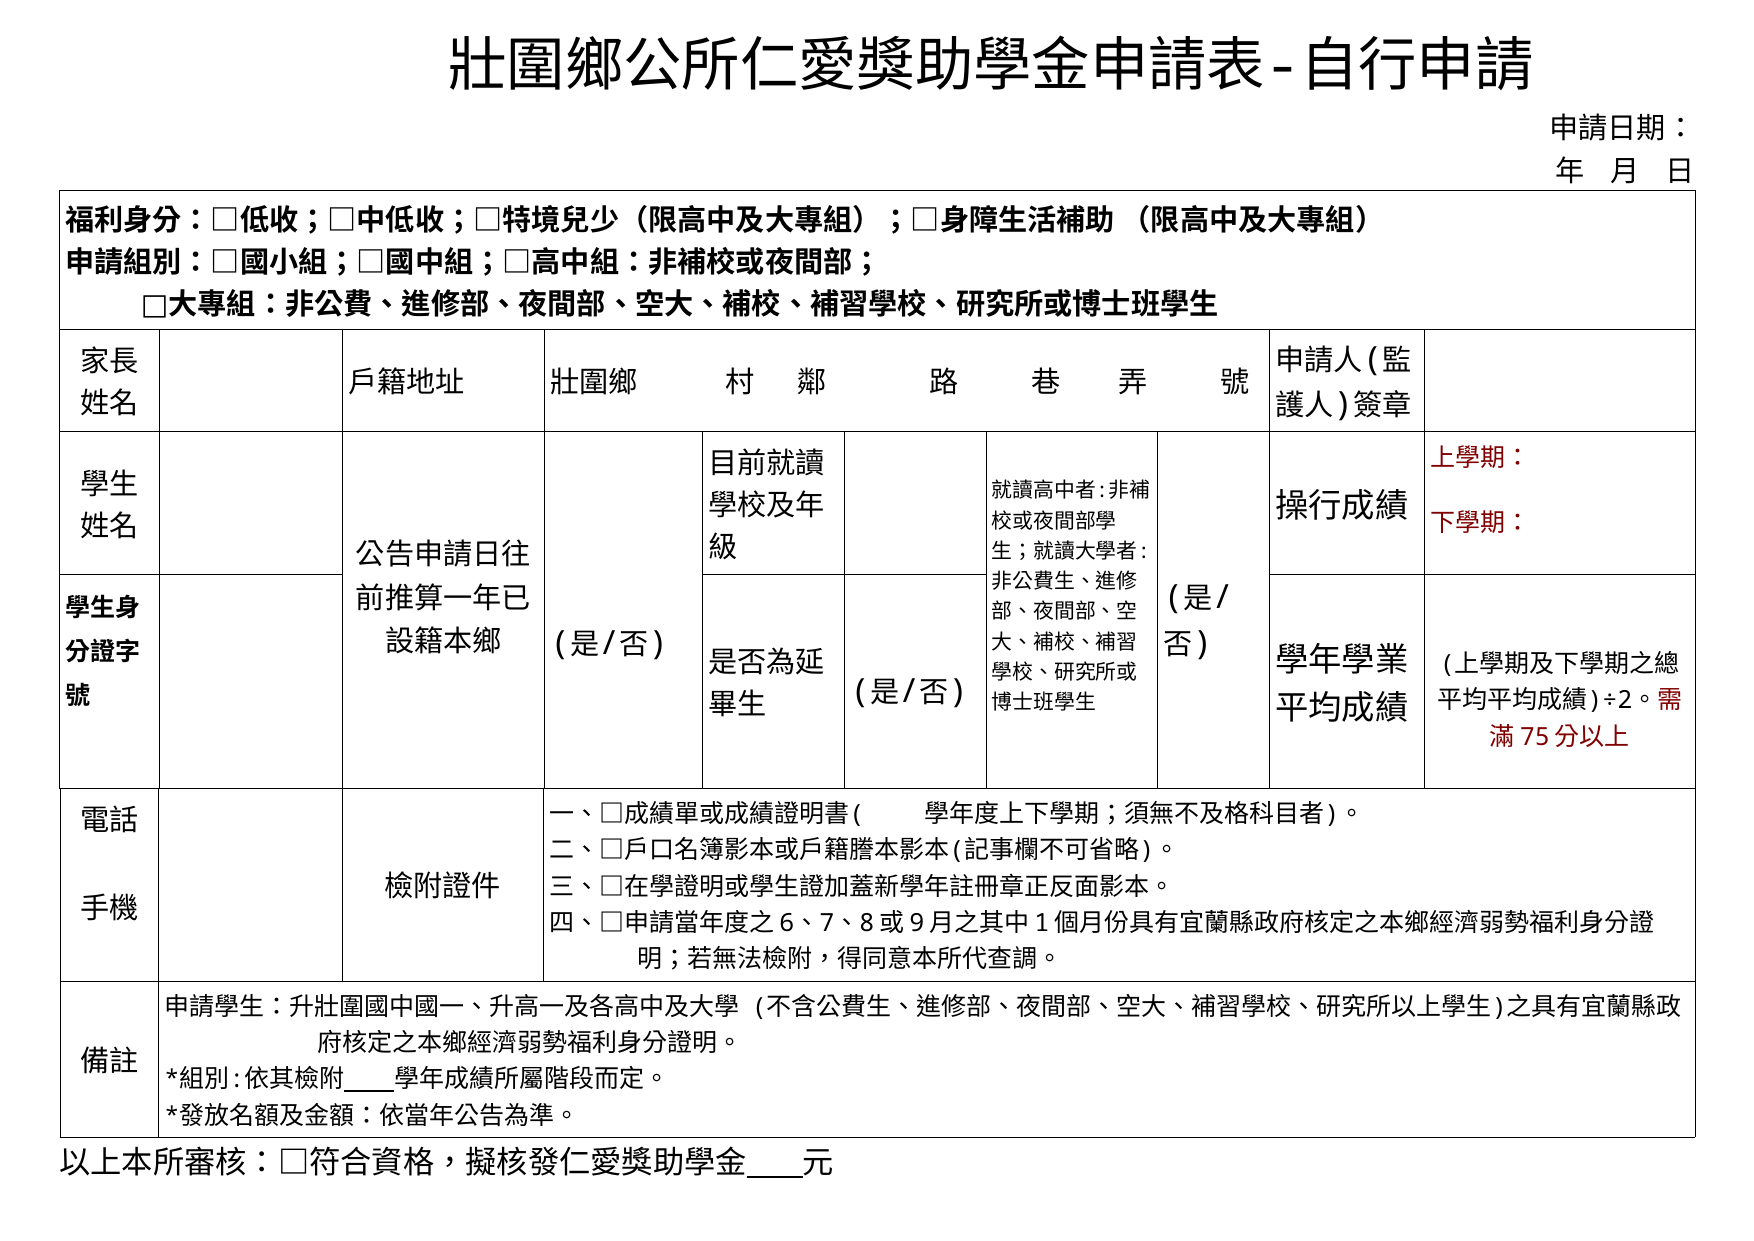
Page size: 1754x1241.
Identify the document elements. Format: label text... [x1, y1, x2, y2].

table_cell (上學期及下學期之總平均平均成績)÷2。需滿75分以上 [1425, 575, 1695, 788]
table_header 一、□成績單或成績證明書( 學年度上下學期；須無不及格科目者)。 二、□戶口名簿影本或戶籍謄本影本(記事欄不可省略)。 三、□在學證明或學生證加蓋新學年註冊章正反面影本。 四、□申請當年度之6、7、8或9月之其中1個月份具有宜蘭縣政府核定之本鄉經濟弱勢福利身分證明；若無法檢附，得同意本所代查調。 [544, 789, 1695, 981]
table_cell 目前就讀學校及年級 [703, 432, 844, 574]
table_cell 申請學生：升壯圍國中國一、升高一及各高中及大學 (不含公費生、進修部、夜間部、空大、補習學校、研究所以上學生)之具有宜蘭縣政府核定之本鄉經濟弱勢福利身分證明。 *組別:依其檢附 學年成績所屬階段而定。 *發放名額及金額：依當年公告為準。 [159, 982, 1695, 1137]
table_cell 備註 [61, 982, 158, 1137]
table_cell 上學期： 下學期： [1425, 432, 1695, 574]
table_cell (是/否) [545, 432, 702, 788]
table_header 申請人(監護人)簽章 [1270, 330, 1424, 431]
table_cell 學生 姓名 [60, 432, 159, 574]
table_header 壯圍鄉 村 鄰 路 巷 弄 號 [545, 330, 1269, 431]
table_cell (是/否) [1158, 432, 1269, 788]
text 申請日期： 年 月 日 [59, 102, 1695, 190]
table_header [160, 330, 342, 431]
text 壯圍鄉公所仁愛獎助學金申請表-自行申請 [59, 18, 1695, 102]
table_header [159, 789, 342, 981]
table_cell 學生身分證字號 [60, 575, 159, 788]
table_cell [160, 432, 342, 574]
table_cell (是/否) [845, 575, 986, 788]
table_cell 就讀高中者:非補校或夜間部學生；就讀大學者:非公費生、進修部、夜間部、空大、補校、補習學校、研究所或博士班學生 [987, 432, 1157, 788]
table_header 福利身分：□低收；□中低收；□特境兒少（限高中及大專組）；□身障生活補助 （限高中及大專組） 申請組別：□國小組；□國中組；□高中組：非補校或夜間部； □大專組：非公費、進修部、夜間部、空大、補校、補習學校、研究所或博士班學生 [60, 191, 1695, 329]
table_cell 學年學業平均成績 [1270, 575, 1424, 788]
table_cell 操行成績 [1270, 432, 1424, 574]
table_header 檢附證件 [343, 789, 543, 981]
table_header 戶籍地址 [343, 330, 544, 431]
table_header 電話 手機 [61, 789, 158, 981]
table_cell [845, 432, 986, 574]
table_header 家長 姓名 [60, 330, 159, 431]
text 以上本所審核：□符合資格，擬核發仁愛獎助學金 元 [59, 1138, 1695, 1182]
table_cell [160, 575, 342, 788]
table_cell 是否為延畢生 [703, 575, 844, 788]
table_cell 公告申請日往前推算一年已設籍本鄉 [343, 432, 544, 788]
table_header [1425, 330, 1695, 431]
